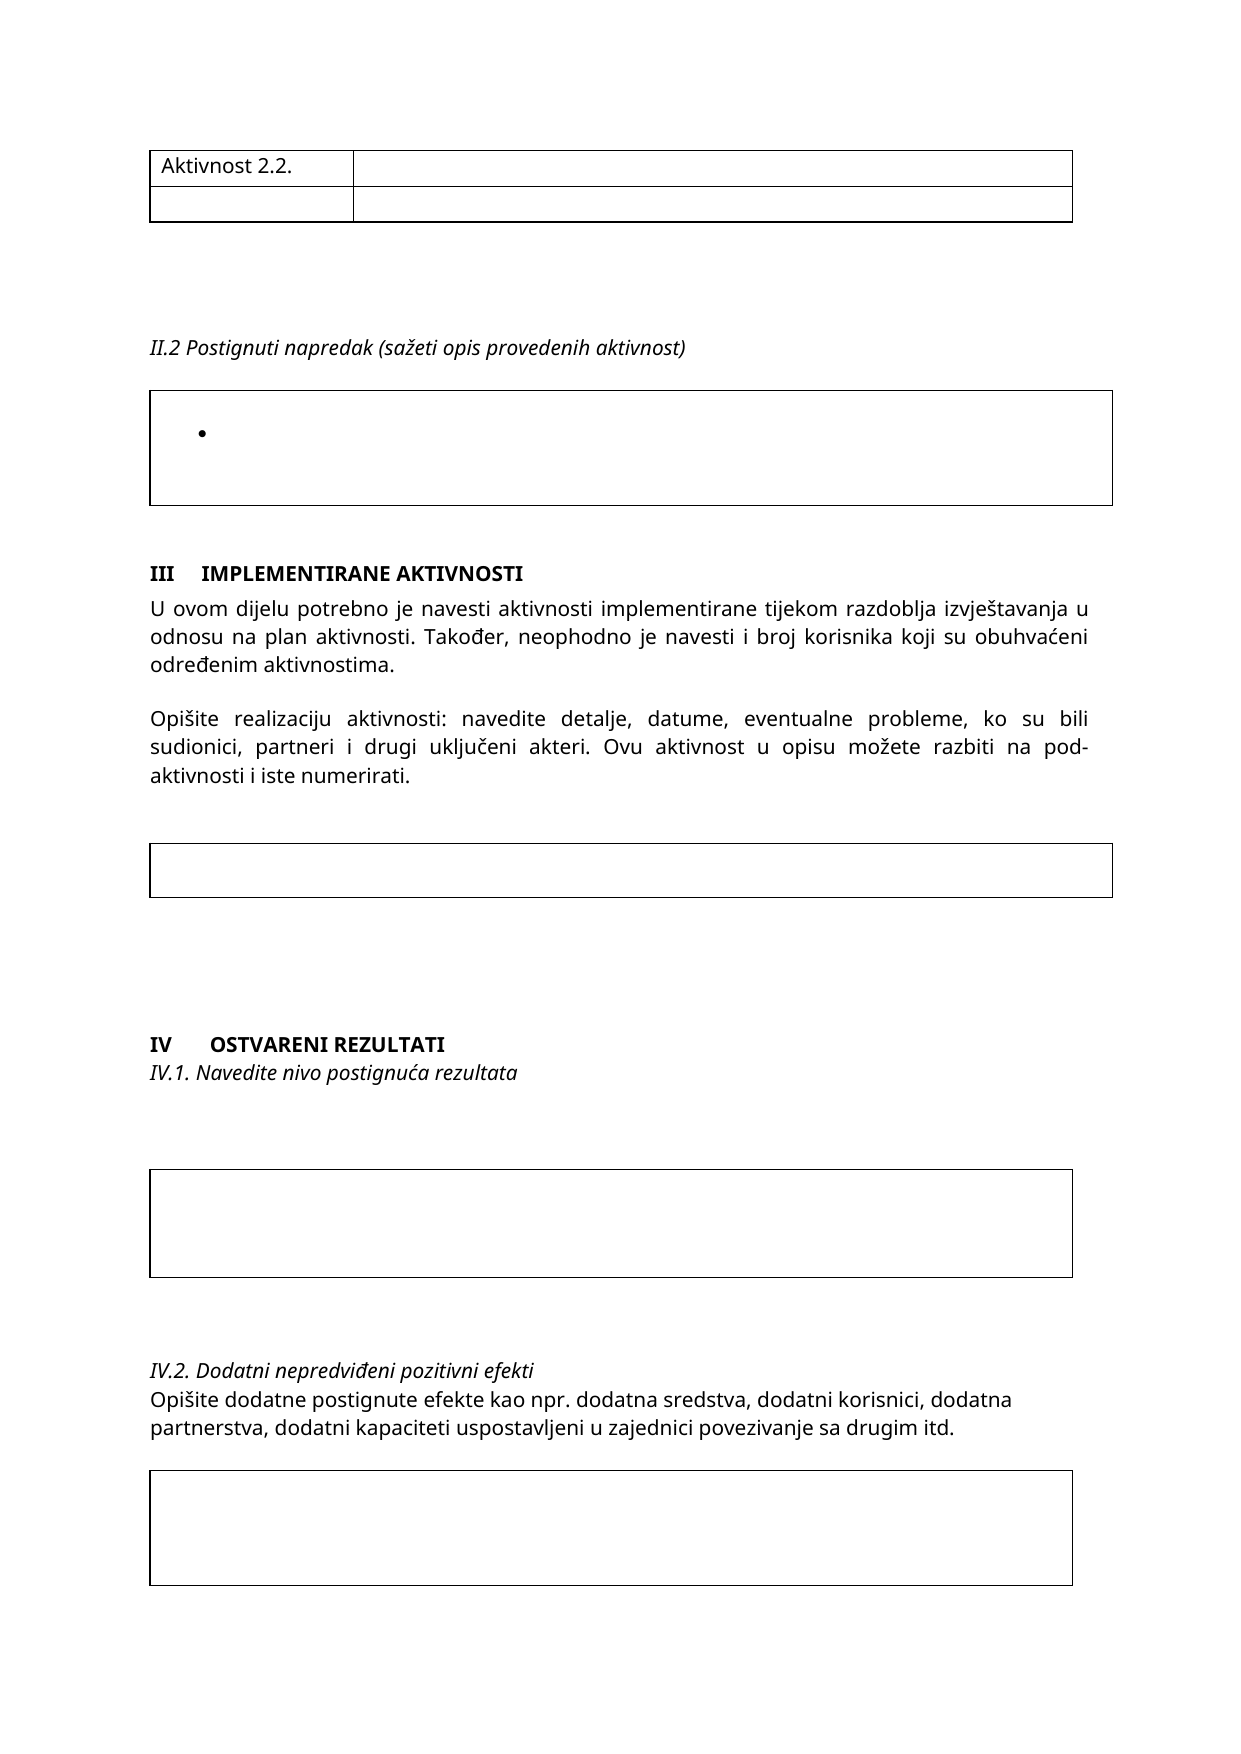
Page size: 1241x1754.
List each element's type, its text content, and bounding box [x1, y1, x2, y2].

table_header [151, 391, 1112, 504]
text III IMPLEMENTIRANE AKTIVNOSTI [150, 559, 1090, 587]
text U ovom dijelu potrebno je navesti aktivnosti implementirane tijekom razdoblja izvještavanja u odnosu na plan aktivnosti. Također, neophodno je navesti i broj korisnika koji su obuhvaćeni određenim aktivnostima. [150, 594, 1090, 679]
table_cell [354, 151, 1072, 186]
table_header [151, 1471, 1072, 1585]
table_header [151, 844, 1112, 897]
text Opišite dodatne postignute efekte kao npr. dodatna sredstva, dodatni korisnici, dodatna partnerstva, dodatni kapaciteti uspostavljeni u zajednici povezivanje sa drugim itd. [150, 1385, 1090, 1442]
text II.2 Postignuti napredak (sažeti opis provedenih aktivnost) [150, 333, 1090, 361]
text IV.1. Navedite nivo postignuća rezultata [150, 1058, 1090, 1087]
text IV.2. Dodatni nepredviđeni pozitivni efekti [150, 1356, 1090, 1385]
table_cell [354, 187, 1072, 221]
text IV OSTVARENI REZULTATI [150, 1030, 1090, 1058]
table_cell Aktivnost 2.2. [151, 151, 353, 186]
table_cell [151, 187, 353, 221]
text Opišite realizaciju aktivnosti: navedite detalje, datume, eventualne probleme, ko su bili sudionici, partneri i drugi uključeni akteri. Ovu aktivnost u opisu možete razbiti na pod-aktivnosti i iste numerirati. [150, 704, 1090, 789]
table_header [151, 1170, 1072, 1277]
